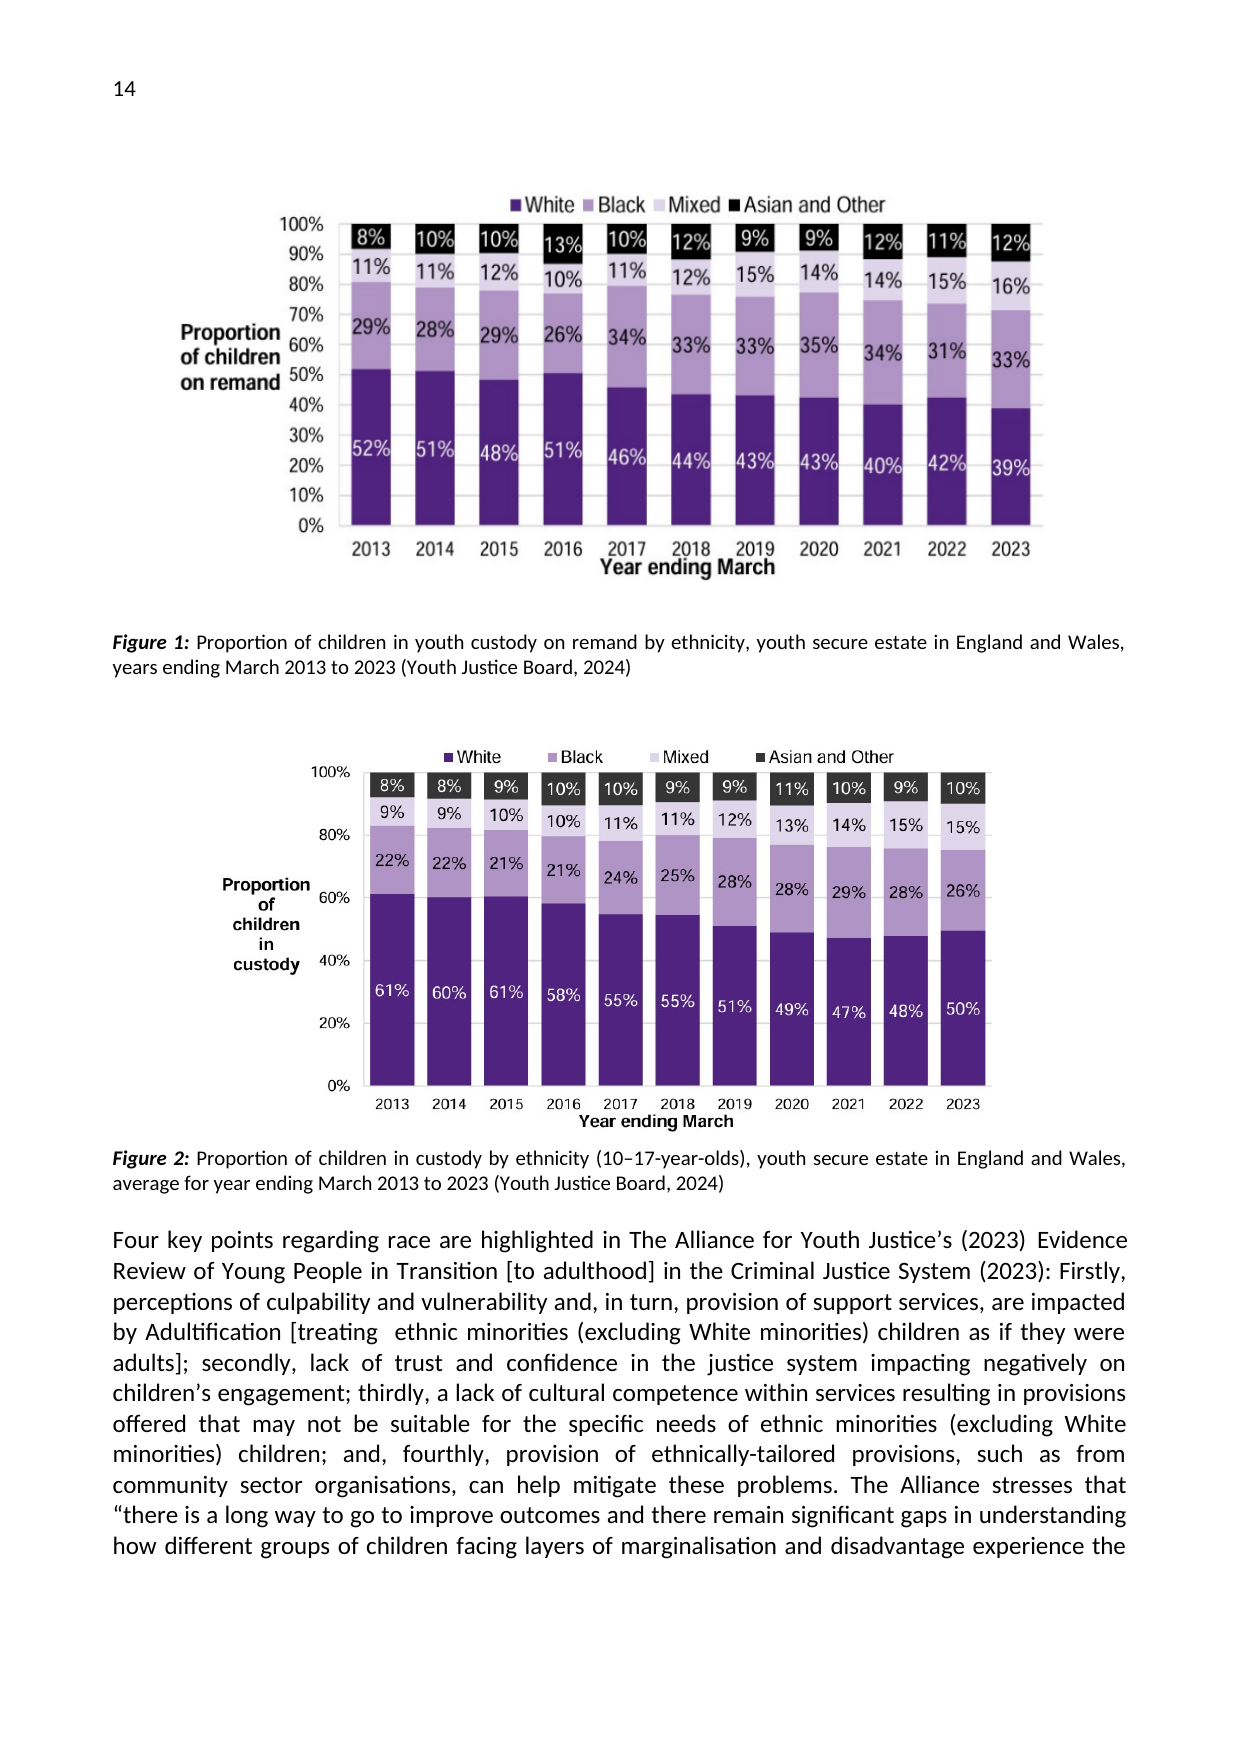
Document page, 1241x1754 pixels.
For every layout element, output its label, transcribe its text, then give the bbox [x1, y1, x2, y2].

text Figure 1: Proportion of children in youth custody on remand by ethnicity, youth secure estate in England and Wales, years ending March 2013 to 2023 (Youth Justice Board, 2024) [112, 629, 1128, 680]
text Four key points regarding race are highlighted in The Alliance for Youth Justice’s (2023) Evidence Review of Young People in Transition [to adulthood] in the Criminal Justice System (2023): Firstly, perceptions of culpability and vulnerability and, in turn, provision of support services, are impacted by Adultification [treating ethnic minorities (excluding White minorities) children as if they were adults]; secondly, lack of trust and confidence in the justice system impacting negatively on children’s engagement; thirdly, a lack of cultural competence within services resulting in provisions offered that may not be suitable for the specific needs of ethnic minorities (excluding White minorities) children; and, fourthly, provision of ethnically-tailored provisions, such as from community sector organisations, can help mitigate these problems. The Alliance stresses that “there is a long way to go to improve outcomes and there remain significant gaps in understanding how different groups of children facing layers of marginalisation and disadvantage experience the [112, 1224, 1128, 1560]
text Figure 2: Proportion of children in custody by ethnicity (10–17-year-olds), youth secure estate in England and Wales, average for year ending March 2013 to 2023 (Youth Justice Board, 2024) [112, 1145, 1128, 1196]
